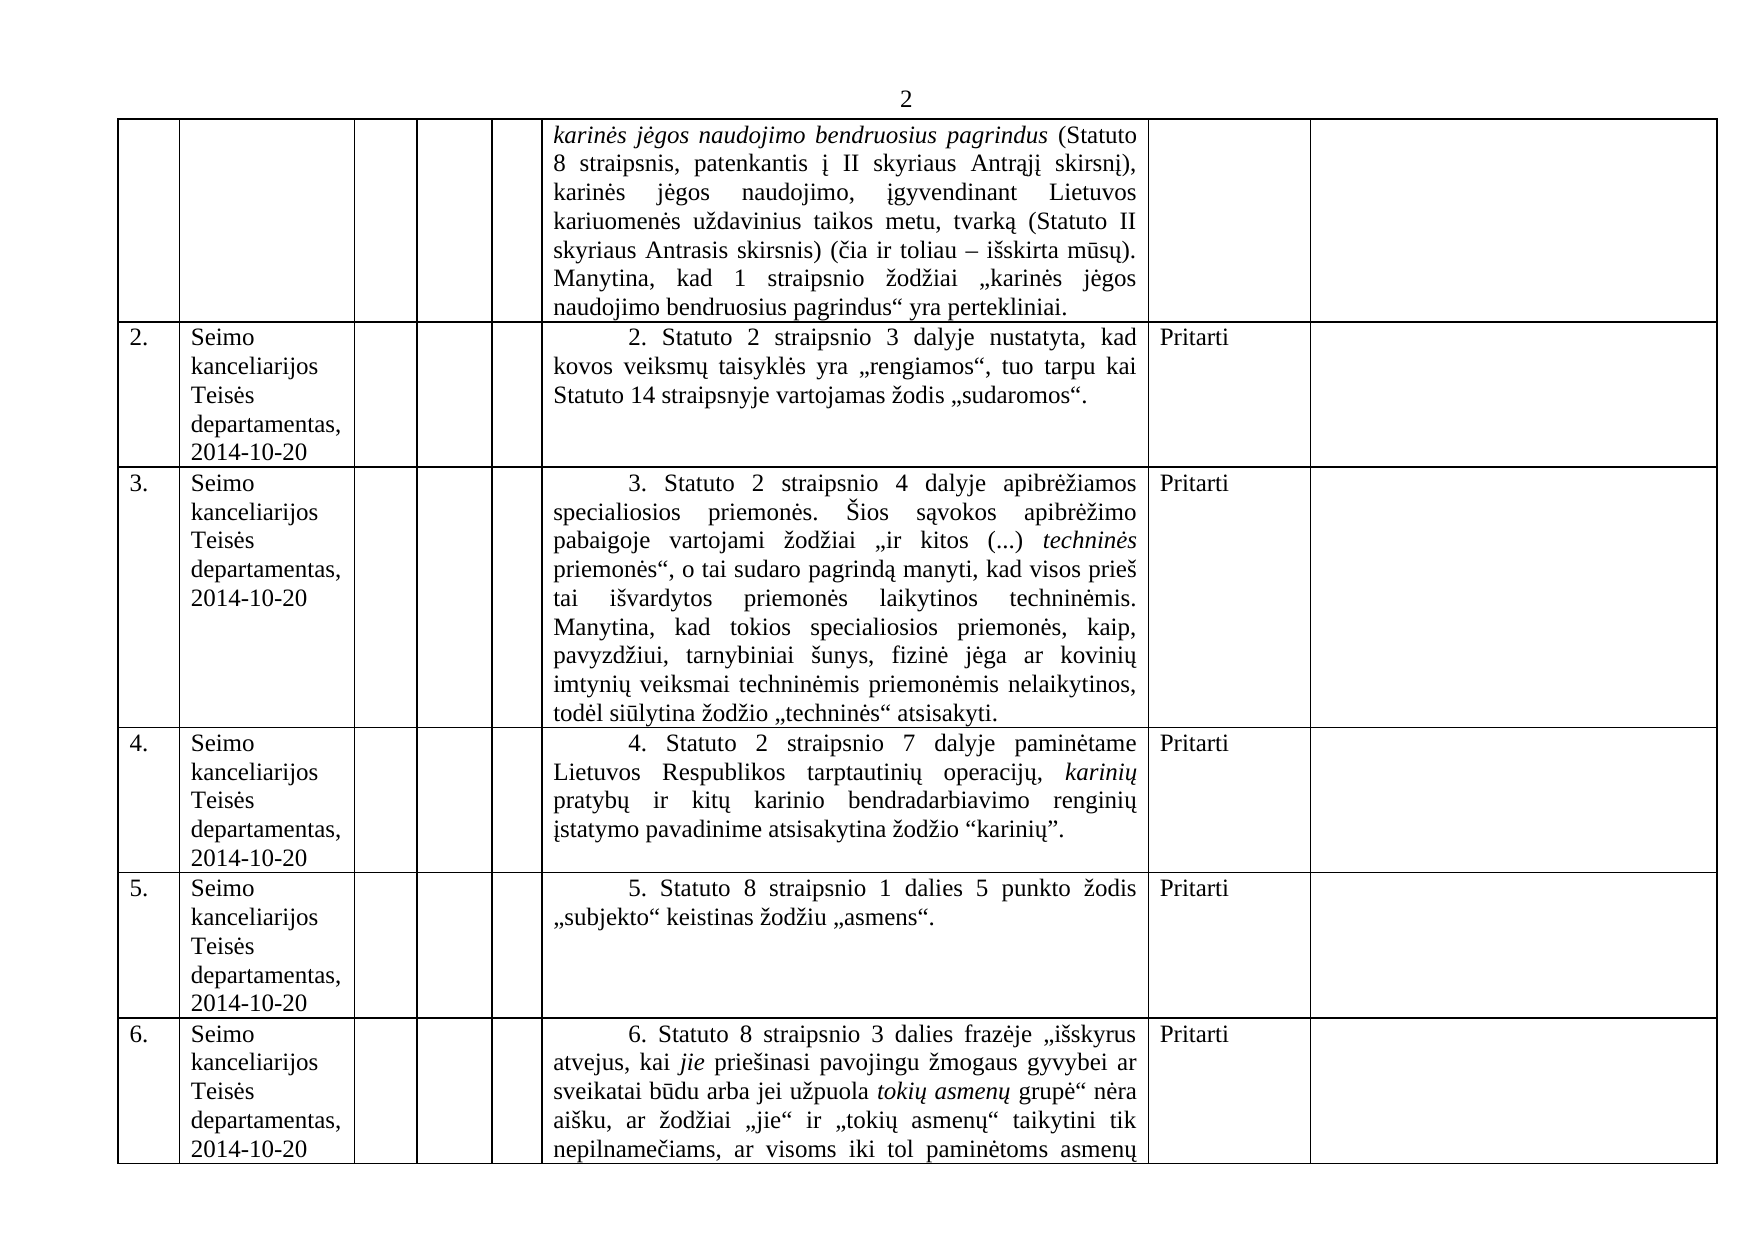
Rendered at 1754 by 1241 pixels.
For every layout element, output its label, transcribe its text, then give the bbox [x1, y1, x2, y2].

table_cell [493, 120, 541, 321]
table_cell 2. [119, 323, 179, 466]
table_cell [355, 323, 416, 466]
table_cell [493, 728, 541, 872]
table_cell Seimo kanceliarijos Teisės departamentas, 2014-10-20 [180, 728, 354, 872]
table_cell 5. Statuto 8 straipsnio 1 dalies 5 punkto žodis „subjekto“ keistinas žodžiu „asmens“. [543, 873, 1148, 1017]
table_cell [418, 1019, 491, 1162]
table_cell [493, 1019, 541, 1162]
table_cell 6. Statuto 8 straipsnio 3 dalies frazėje „išskyrus atvejus, kai jie priešinasi pavojingu žmogaus gyvybei ar sveikatai būdu arba jei užpuola tokių asmenų grupė“ nėra aišku, ar žodžiai „jie“ ir „tokių asmenų“ taikytini tik nepilnamečiams, ar visoms iki tol paminėtoms asmenų [543, 1019, 1148, 1162]
table_cell [1311, 873, 1716, 1017]
table_cell karinės jėgos naudojimo bendruosius pagrindus (Statuto 8 straipsnis, patenkantis į II skyriaus Antrąjį skirsnį), karinės jėgos naudojimo, įgyvendinant Lietuvos kariuomenės uždavinius taikos metu, tvarką (Statuto II skyriaus Antrasis skirsnis) (čia ir toliau – išskirta mūsų). Manytina, kad 1 straipsnio žodžiai „karinės jėgos naudojimo bendruosius pagrindus“ yra pertekliniai. [543, 120, 1148, 321]
table_cell 3. Statuto 2 straipsnio 4 dalyje apibrėžiamos specialiosios priemonės. Šios sąvokos apibrėžimo pabaigoje vartojami žodžiai „ir kitos (...) techninės priemonės“, o tai sudaro pagrindą manyti, kad visos prieš tai išvardytos priemonės laikytinos techninėmis. Manytina, kad tokios specialiosios priemonės, kaip, pavyzdžiui, tarnybiniai šunys, fizinė jėga ar kovinių imtynių veiksmai techninėmis priemonėmis nelaikytinos, todėl siūlytina žodžio „techninės“ atsisakyti. [543, 468, 1148, 727]
table_cell Pritarti [1149, 873, 1310, 1017]
table_cell [1311, 120, 1716, 321]
table_cell [1311, 323, 1716, 466]
table_cell [418, 120, 491, 321]
table_cell [418, 873, 491, 1017]
table_cell Pritarti [1149, 1019, 1310, 1162]
table_cell [355, 468, 416, 727]
table_cell [1311, 728, 1716, 872]
table_cell [418, 728, 491, 872]
table_cell [493, 873, 541, 1017]
table_cell 4. [119, 728, 179, 872]
table_cell [493, 323, 541, 466]
table_cell 3. [119, 468, 179, 727]
table_cell [355, 728, 416, 872]
table_cell 5. [119, 873, 179, 1017]
table_cell [418, 468, 491, 727]
table_cell [355, 120, 416, 321]
table_cell [180, 120, 354, 321]
table_cell Pritarti [1149, 728, 1310, 872]
table_cell Seimo kanceliarijos Teisės departamentas, 2014-10-20 [180, 873, 354, 1017]
table_cell Seimo kanceliarijos Teisės departamentas, 2014-10-20 [180, 1019, 354, 1162]
table_cell [355, 873, 416, 1017]
table_cell 6. [119, 1019, 179, 1162]
table_cell Pritarti [1149, 468, 1310, 727]
table_cell [119, 120, 179, 321]
table_cell [1311, 1019, 1716, 1162]
table_cell [1149, 120, 1310, 321]
table_cell [355, 1019, 416, 1162]
table_cell [1311, 468, 1716, 727]
table_cell [418, 323, 491, 466]
table_cell Seimo kanceliarijos Teisės departamentas, 2014-10-20 [180, 468, 354, 727]
table_cell Pritarti [1149, 323, 1310, 466]
table_cell [493, 468, 541, 727]
table_cell 4. Statuto 2 straipsnio 7 dalyje paminėtame Lietuvos Respublikos tarptautinių operacijų, karinių pratybų ir kitų karinio bendradarbiavimo renginių įstatymo pavadinime atsisakytina žodžio “karinių”. [543, 728, 1148, 872]
table_cell Seimo kanceliarijos Teisės departamentas, 2014-10-20 [180, 323, 354, 466]
table_cell 2. Statuto 2 straipsnio 3 dalyje nustatyta, kad kovos veiksmų taisyklės yra „rengiamos“, tuo tarpu kai Statuto 14 straipsnyje vartojamas žodis „sudaromos“. [543, 323, 1148, 466]
